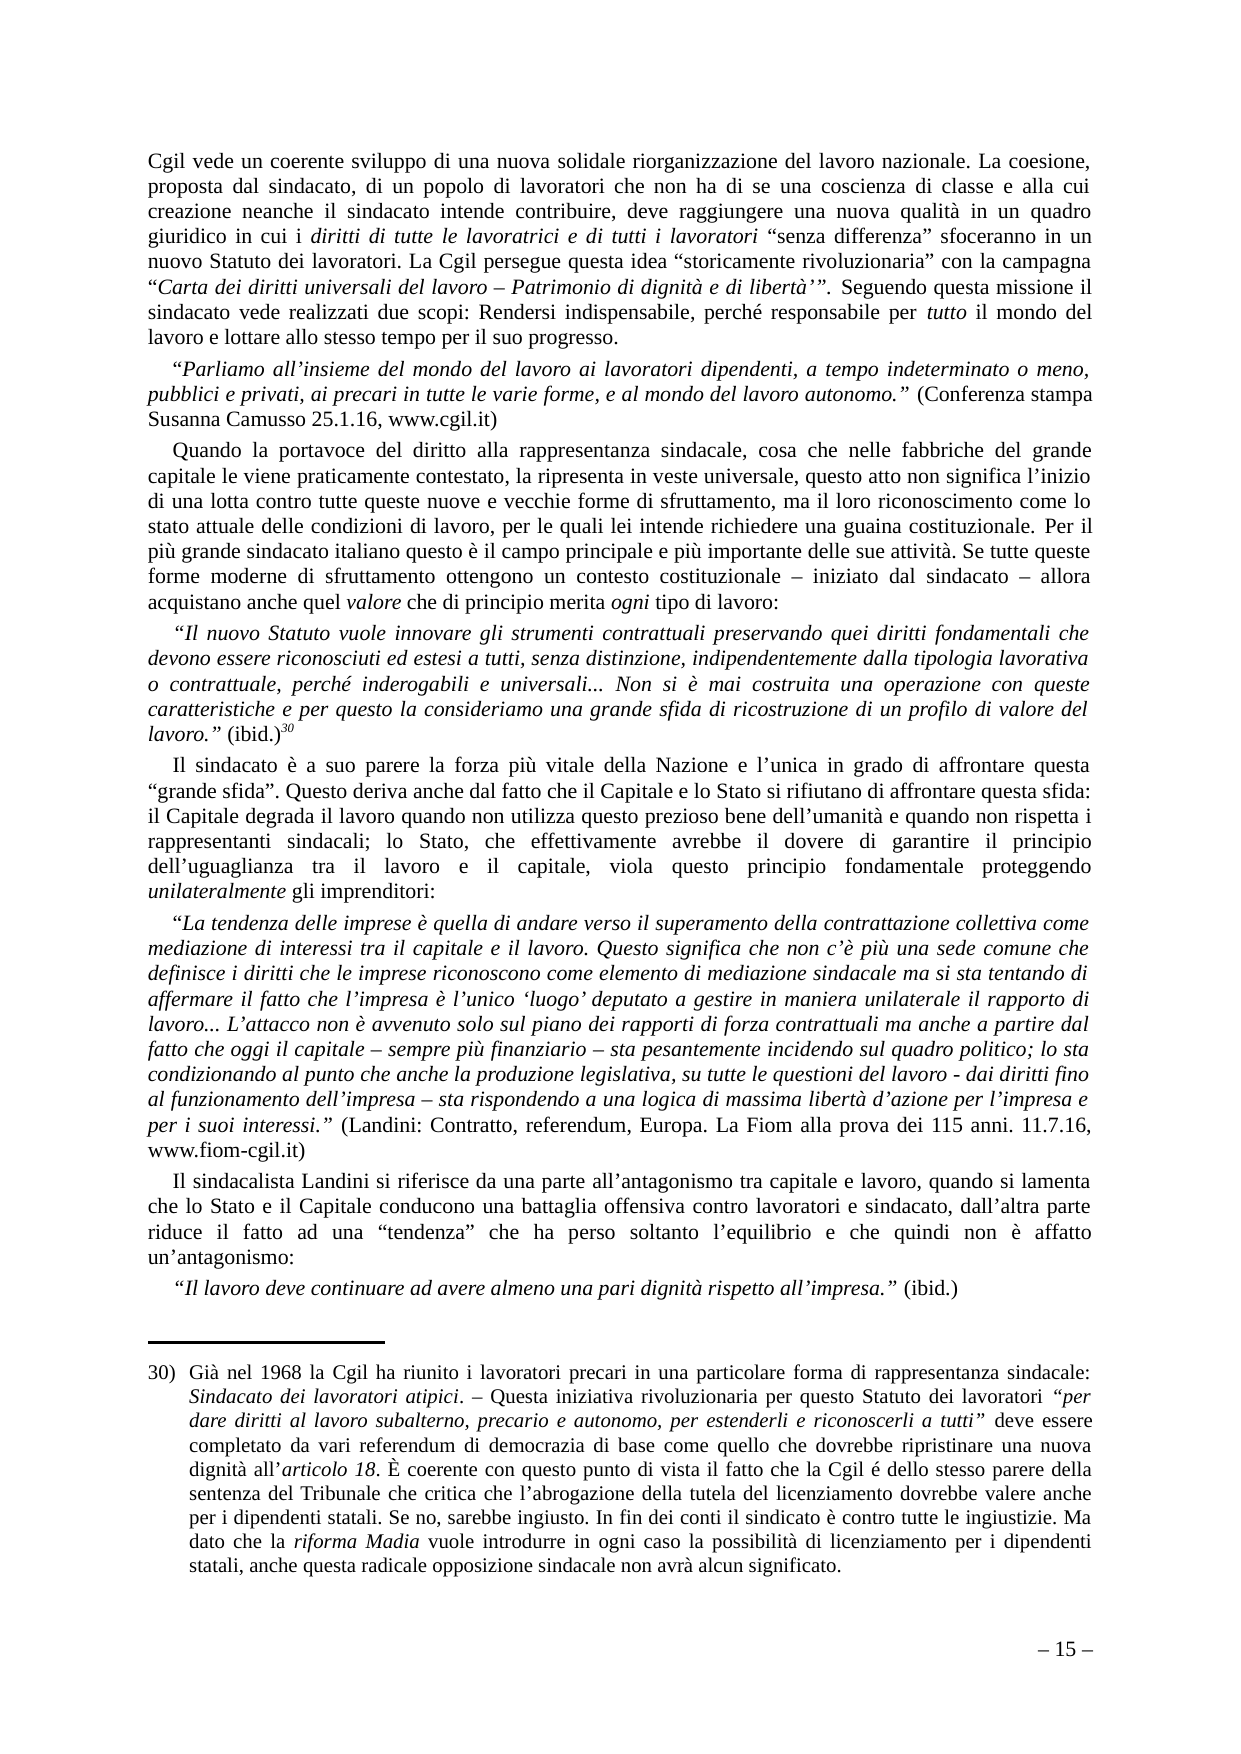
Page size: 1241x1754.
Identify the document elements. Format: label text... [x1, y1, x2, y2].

text “Il lavoro deve continuare ad avere almeno una pari dignità rispetto all’impresa.” (ibid.) [148, 1275, 1093, 1301]
text “Il nuovo Statuto vuole innovare gli strumenti contrattuali preservando quei diritti fondamentali che devono essere riconosciuti ed estesi a tutti, senza distinzione, indipendentemente dalla tipologia lavorativa o contrattuale, perché inderogabili e universali... Non si è mai costruita una operazione con queste caratteristiche e per questo la consideriamo una grande sfida di ricostruzione di un profilo di valore del lavoro.” (ibid.) [148, 620, 1093, 746]
text Cgil vede un coerente sviluppo di una nuova solidale riorganizzazione del lavoro nazionale. La coesione, proposta dal sindacato, di un popolo di lavoratori che non ha di se una coscienza di classe e alla cui creazione neanche il sindacato intende contribuire, deve raggiungere una nuova qualità in un quadro giuridico in cui i diritti di tutte le lavoratrici e di tutti i lavoratori “senza differenza” sfoceranno in un nuovo Statuto dei lavoratori. La Cgil persegue questa idea “storicamente rivoluzionaria” con la campagna “Carta dei diritti universali del lavoro – Patrimonio di dignità e di libertà’”. Seguendo questa missione il sindacato vede realizzati due scopi: Rendersi indispensabile, perché responsabile per tutto il mondo del lavoro e lottare allo stesso tempo per il suo progresso. [148, 148, 1093, 349]
text Quando la portavoce del diritto alla rappresentanza sindacale, cosa che nelle fabbriche del grande capitale le viene praticamente contestato, la ripresenta in veste universale, questo atto non significa l’inizio di una lotta contro tutte queste nuove e vecchie forme di sfruttamento, ma il loro riconoscimento come lo stato attuale delle condizioni di lavoro, per le quali lei intende richiedere una guaina costituzionale. Per il più grande sindacato italiano questo è il campo principale e più importante delle sue attività. Se tutte queste forme moderne di sfruttamento ottengono un contesto costituzionale – iniziato dal sindacato – allora acquistano anche quel valore che di principio merita ogni tipo di lavoro: [148, 437, 1093, 614]
text “La tendenza delle imprese è quella di andare verso il superamento della contrattazione collettiva come mediazione di interessi tra il capitale e il lavoro. Questo significa che non c’è più una sede comune che definisce i diritti che le imprese riconoscono come elemento di mediazione sindacale ma si sta tentando di affermare il fatto che l’impresa è l’unico ‘luogo’ deputato a gestire in maniera unilaterale il rapporto di lavoro... L’attacco non è avvenuto solo sul piano dei rapporti di forza contrattuali ma anche a partire dal fatto che oggi il capitale – sempre più finanziario – sta pesantemente incidendo sul quadro politico; lo sta condizionando al punto che anche la produzione legislativa, su tutte le questioni del lavoro - dai diritti fino al funzionamento dell’impresa – sta rispondendo a una logica di massima libertà d’azione per l’impresa e per i suoi interessi.” (Landini: Contratto, referendum, Europa. La Fiom alla prova dei 115 anni. 11.7.16, www.fiom-cgil.it) [148, 910, 1093, 1162]
text Il sindacato è a suo parere la forza più vitale della Nazione e l’unica in grado di affrontare questa “grande sfida”. Questo deriva anche dal fatto che il Capitale e lo Stato si rifiutano di affrontare questa sfida: il Capitale degrada il lavoro quando non utilizza questo prezioso bene dell’umanità e quando non rispetta i rappresentanti sindacali; lo Stato, che effettivamente avrebbe il dovere di garantire il principio dell’uguaglianza tra il lavoro e il capitale, viola questo principio fondamentale proteggendo unilateralmente gli imprenditori: [148, 752, 1093, 904]
text Il sindacalista Landini si riferisce da una parte all’antagonismo tra capitale e lavoro, quando si lamenta che lo Stato e il Capitale conducono una battaglia offensiva contro lavoratori e sindacato, dall’altra parte riduce il fatto ad una “tendenza” che ha perso soltanto l’equilibrio e che quindi non è affatto un’antagonismo: [148, 1168, 1093, 1269]
text Già nel 1968 la Cgil ha riunito i lavoratori precari in una particolare forma di rappresentanza sindacale: Sindacato dei lavoratori atipici. – Questa iniziativa rivoluzionaria per questo Statuto dei lavoratori “per dare diritti al lavoro subalterno, precario e autonomo, per estenderli e riconoscerli a tutti” deve essere completato da vari referendum di democrazia di base come quello che dovrebbe ripristinare una nuova dignità all’articolo 18. È coerente con questo punto di vista il fatto che la Cgil é dello stesso parere della sentenza del Tribunale che critica che l’abrogazione della tutela del licenziamento dovrebbe valere anche per i dipendenti statali. Se no, sarebbe ingiusto. In fin dei conti il sindicato è contro tutte le ingiustizie. Ma dato che la riforma Madia vuole introdurre in ogni caso la possibilità di licenziamento per i dipendenti statali, anche questa radicale opposizione sindacale non avrà alcun significato. [148, 1360, 1093, 1577]
text “Parliamo all’insieme del mondo del lavoro ai lavoratori dipendenti, a tempo indeterminato o meno, pubblici e privati, ai precari in tutte le varie forme, e al mondo del lavoro autonomo.” (Conferenza stampa Susanna Camusso 25.1.16, www.cgil.it) [148, 356, 1093, 431]
